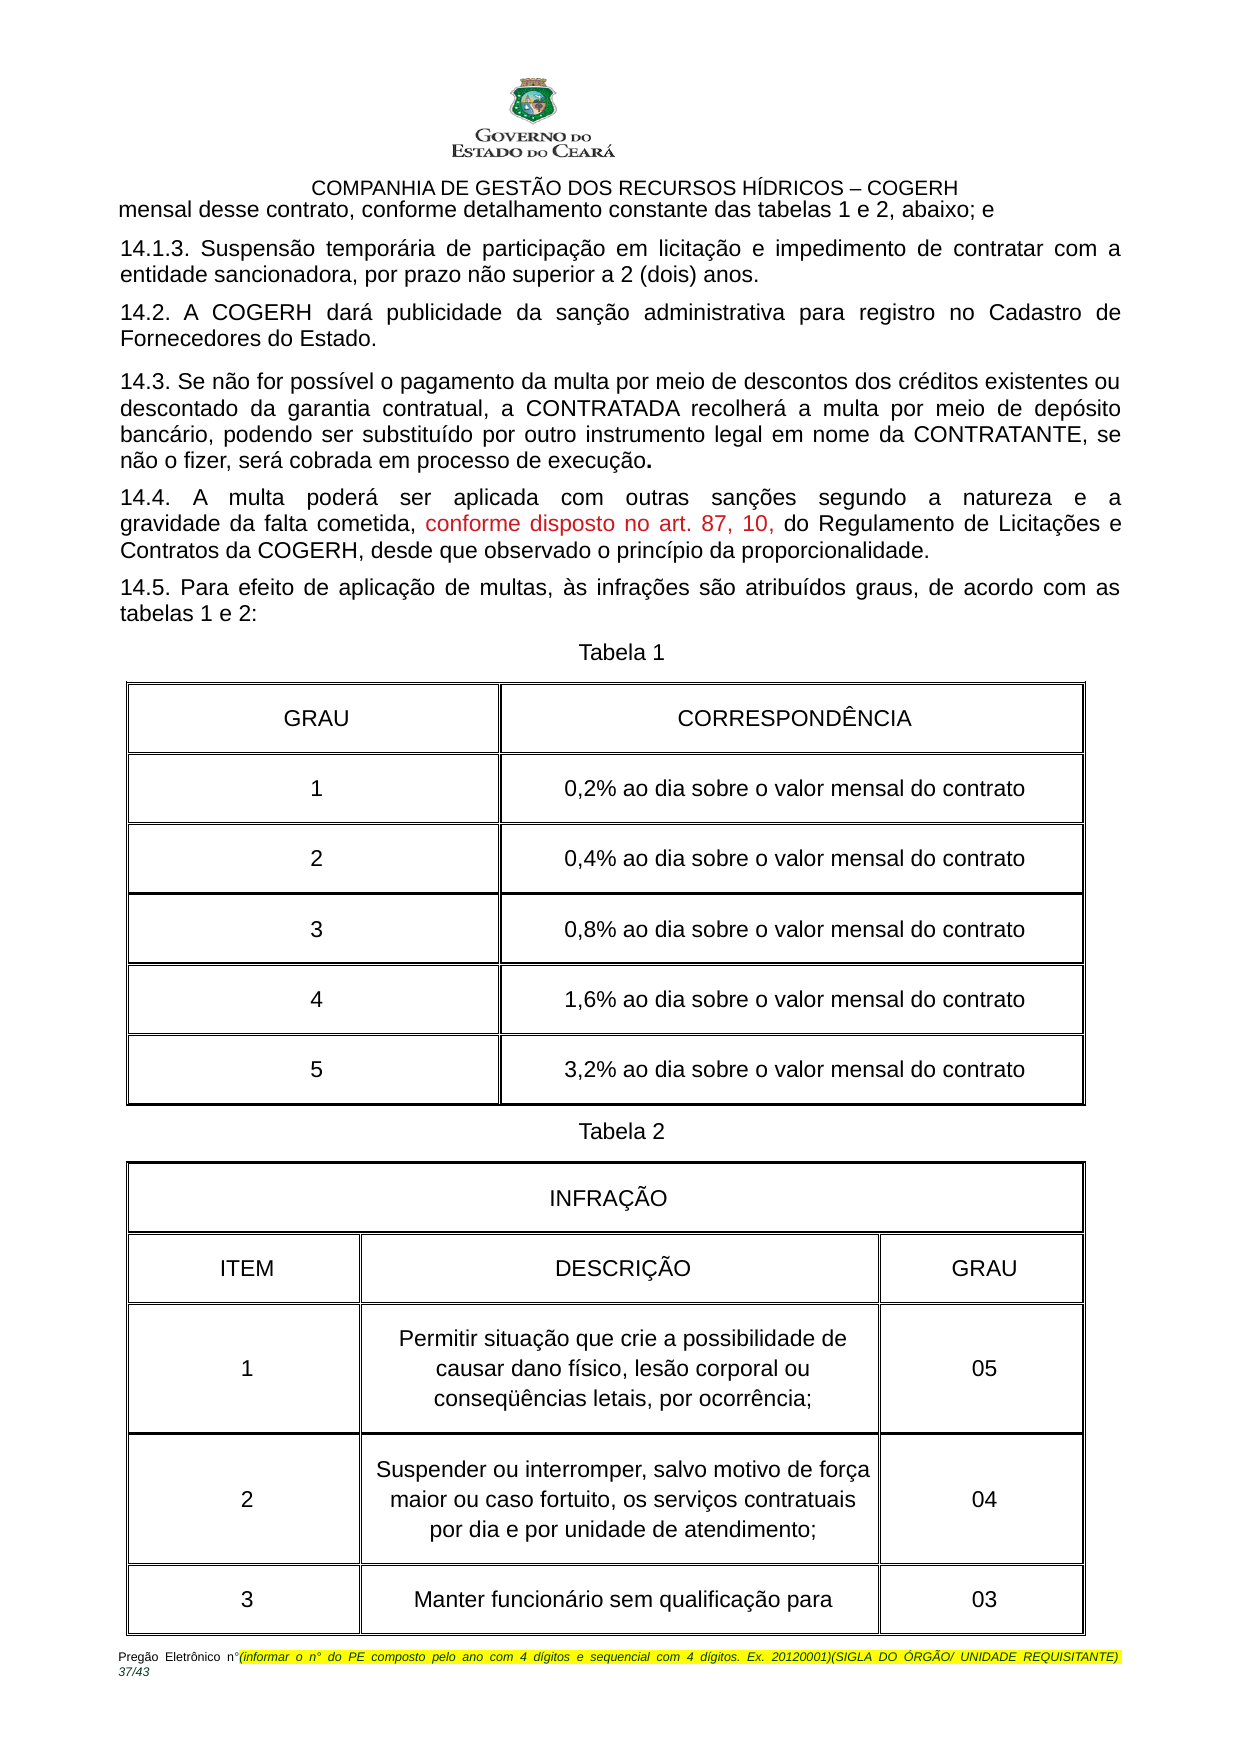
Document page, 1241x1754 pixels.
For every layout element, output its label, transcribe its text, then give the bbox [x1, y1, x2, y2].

table_cell DESCRIÇÃO [362, 1235, 878, 1301]
table_cell Manter funcionário sem qualificação para [362, 1566, 878, 1633]
table_cell 1 [129, 755, 498, 822]
table_cell Suspender ou interromper, salvo motivo de força maior ou caso fortuito, os serviços contratuais por dia e por unidade de atendimento; [362, 1435, 878, 1563]
table_header CORRESPONDÊNCIA [502, 685, 1082, 752]
text 14.1.3. Suspensão temporária de participação em licitação e impedimento de contratar com a entidade sancionadora, por prazo não superior a 2 (dois) anos. [120, 234, 1122, 287]
text 14.4. A multa poderá ser aplicada com outras sanções segundo a natureza e a gravidade da falta cometida, conforme disposto no art. 87, 10, do Regulamento de Licitações e Contratos da COGERH, desde que observado o princípio da proporcionalidade. [120, 484, 1122, 563]
text Tabela 2 [118, 1118, 1125, 1145]
text 14.3. Se não for possível o pagamento da multa por meio de descontos dos créditos existentes ou descontado da garantia contratual, a CONTRATADA recolherá a multa por meio de depósito bancário, podendo ser substituído por outro instrumento legal em nome da CONTRATANTE, se não o fizer, será cobrada em processo de execução. [120, 368, 1122, 473]
table_cell 2 [129, 1435, 359, 1563]
table_cell 03 [881, 1566, 1082, 1633]
table_cell 0,2% ao dia sobre o valor mensal do contrato [502, 755, 1082, 822]
text 14.5. Para efeito de aplicação de multas, às infrações são atribuídos graus, de acordo com as tabelas 1 e 2: [120, 573, 1122, 626]
table_cell GRAU [881, 1235, 1082, 1301]
text Tabela 1 [118, 639, 1125, 665]
table_cell 05 [881, 1305, 1082, 1432]
table_cell 3 [129, 1566, 359, 1633]
table_cell 3,2% ao dia sobre o valor mensal do contrato [502, 1036, 1082, 1103]
table_cell 4 [129, 966, 498, 1032]
table_cell 0,8% ao dia sobre o valor mensal do contrato [502, 895, 1082, 962]
table_header GRAU [129, 685, 498, 752]
table_cell 1,6% ao dia sobre o valor mensal do contrato [502, 966, 1082, 1032]
text mensal desse contrato, conforme detalhamento constante das tabelas 1 e 2, abaixo; e [118, 196, 1122, 223]
table_cell 3 [129, 895, 498, 962]
table_header INFRAÇÃO [129, 1164, 1082, 1231]
table_cell Permitir situação que crie a possibilidade de causar dano físico, lesão corporal ou conseqüências letais, por ocorrência; [362, 1305, 878, 1432]
table_cell 1 [129, 1305, 359, 1432]
table_cell 0,4% ao dia sobre o valor mensal do contrato [502, 825, 1082, 892]
text 14.2. A COGERH dará publicidade da sanção administrativa para registro no Cadastro de Fornecedores do Estado. [120, 299, 1122, 352]
table_cell 04 [881, 1435, 1082, 1563]
table_cell ITEM [129, 1235, 359, 1301]
table_cell 2 [129, 825, 498, 892]
table_cell 5 [129, 1036, 498, 1103]
